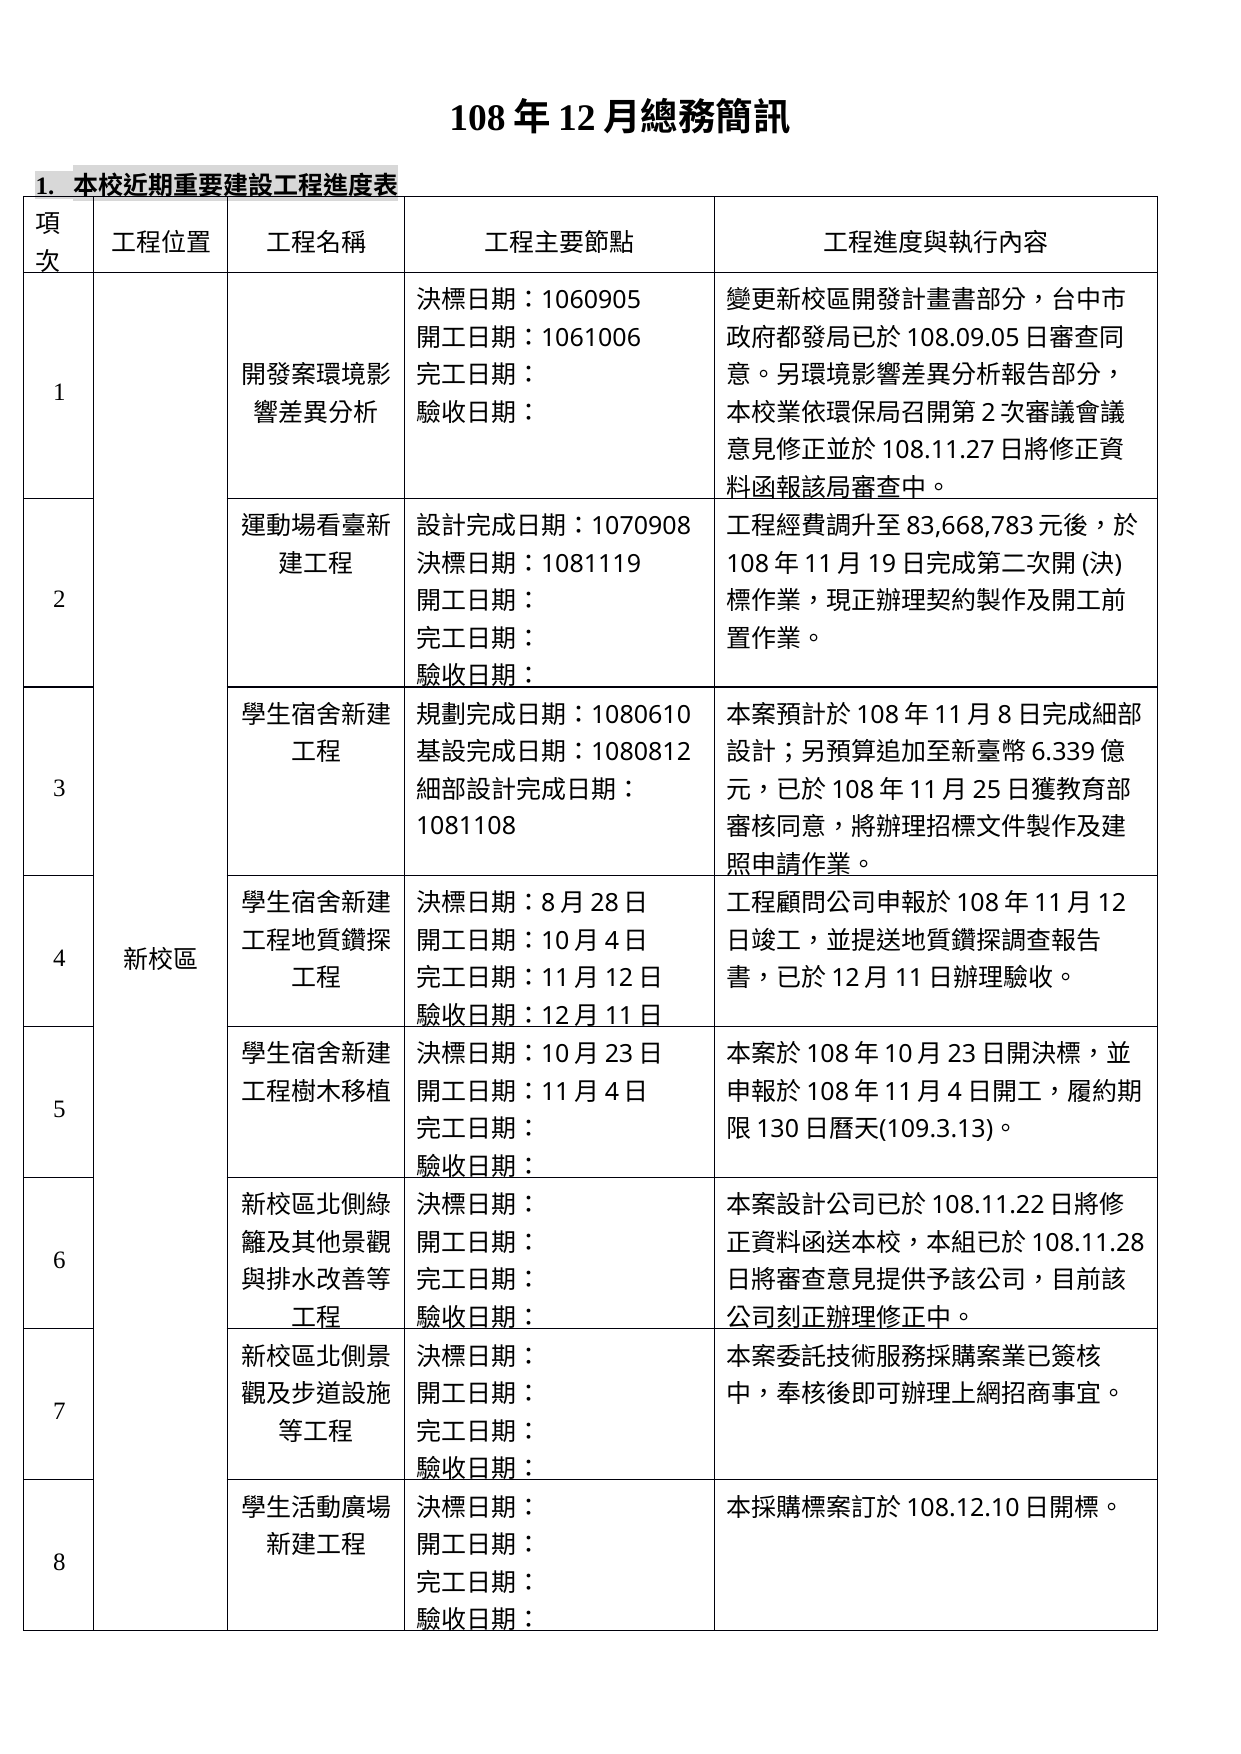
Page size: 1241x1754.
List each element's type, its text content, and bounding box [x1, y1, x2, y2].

table_cell 決標日期： 開工日期： 完工日期： 驗收日期： [405, 1329, 714, 1479]
table_cell 決標日期： 開工日期： 完工日期： 驗收日期： [405, 1480, 714, 1630]
table_cell 3 [24, 688, 93, 875]
table_cell 決標日期： 開工日期： 完工日期： 驗收日期： [405, 1178, 714, 1328]
table_cell 2 [24, 499, 93, 686]
table_cell 新校區北側景觀及步道設施等工程 [228, 1329, 404, 1479]
table_cell 變更新校區開發計畫書部分，台中市政府都發局已於108.09.05日審查同意。另環境影響差異分析報告部分，本校業依環保局召開第2次審議會議意見修正並於108.11.27日將修正資料函報該局審查中。 [715, 273, 1157, 498]
table_cell 學生宿舍新建工程 [228, 688, 404, 875]
table_cell 決標日期：1060905 開工日期：1061006 完工日期： 驗收日期： [405, 273, 714, 498]
table_cell 本案預計於108年11月8日完成細部設計；另預算追加至新臺幣6.339億元，已於108年11月25日獲教育部審核同意，將辦理招標文件製作及建照申請作業。 [715, 688, 1157, 875]
table_header 工程進度與執行內容 [715, 197, 1157, 272]
table_cell 1 [24, 273, 93, 498]
table_cell 工程顧問公司申報於108年11月12日竣工，並提送地質鑽探調查報告書，已於12月11日辦理驗收。 [715, 876, 1157, 1026]
table_cell 本採購標案訂於108.12.10日開標。 [715, 1480, 1157, 1630]
table_header 工程位置 [94, 197, 227, 272]
table_cell 7 [24, 1329, 93, 1479]
table_cell 4 [24, 876, 93, 1026]
table_cell 6 [24, 1178, 93, 1328]
table_cell 本案委託技術服務採購案業已簽核中，奉核後即可辦理上網招商事宜。 [715, 1329, 1157, 1479]
table_cell 工程經費調升至83,668,783元後，於108年11月19日完成第二次開 (決) 標作業，現正辦理契約製作及開工前置作業。 [715, 499, 1157, 686]
text 108年12月總務簡訊 [35, 71, 1204, 146]
table_header 項次 [24, 197, 93, 272]
table_header 工程名稱 [228, 197, 404, 272]
list 本校近期重要建設工程進度表 [35, 158, 1205, 196]
table_cell 5 [24, 1027, 93, 1177]
table_cell 學生活動廣場新建工程 [228, 1480, 404, 1630]
table_cell 學生宿舍新建工程樹木移植 [228, 1027, 404, 1177]
table_cell 新校區北側綠籬及其他景觀與排水改善等工程 [228, 1178, 404, 1328]
table_cell 設計完成日期：1070908 決標日期：1081119 開工日期： 完工日期： 驗收日期： [405, 499, 714, 686]
table_cell 開發案環境影響差異分析 [228, 273, 404, 498]
table_header 工程主要節點 [405, 197, 714, 272]
table_cell 決標日期：8月28日 開工日期：10月4日 完工日期：11月12日 驗收日期：12月11日 [405, 876, 714, 1026]
table_cell 學生宿舍新建工程地質鑽探工程 [228, 876, 404, 1026]
table_cell 決標日期：10月23日 開工日期：11月4日 完工日期： 驗收日期： [405, 1027, 714, 1177]
table_cell 本案於108年10月23日開決標，並申報於108年11月4日開工，履約期限130日曆天(109.3.13)。 [715, 1027, 1157, 1177]
table_cell 新校區 [94, 273, 227, 1630]
table_cell 本案設計公司已於108.11.22日將修正資料函送本校，本組已於108.11.28日將審查意見提供予該公司，目前該公司刻正辦理修正中。 [715, 1178, 1157, 1328]
table_cell 規劃完成日期：1080610 基設完成日期：1080812 細部設計完成日期：1081108 [405, 688, 714, 875]
table_cell 運動場看臺新建工程 [228, 499, 404, 686]
table_cell 8 [24, 1480, 93, 1630]
